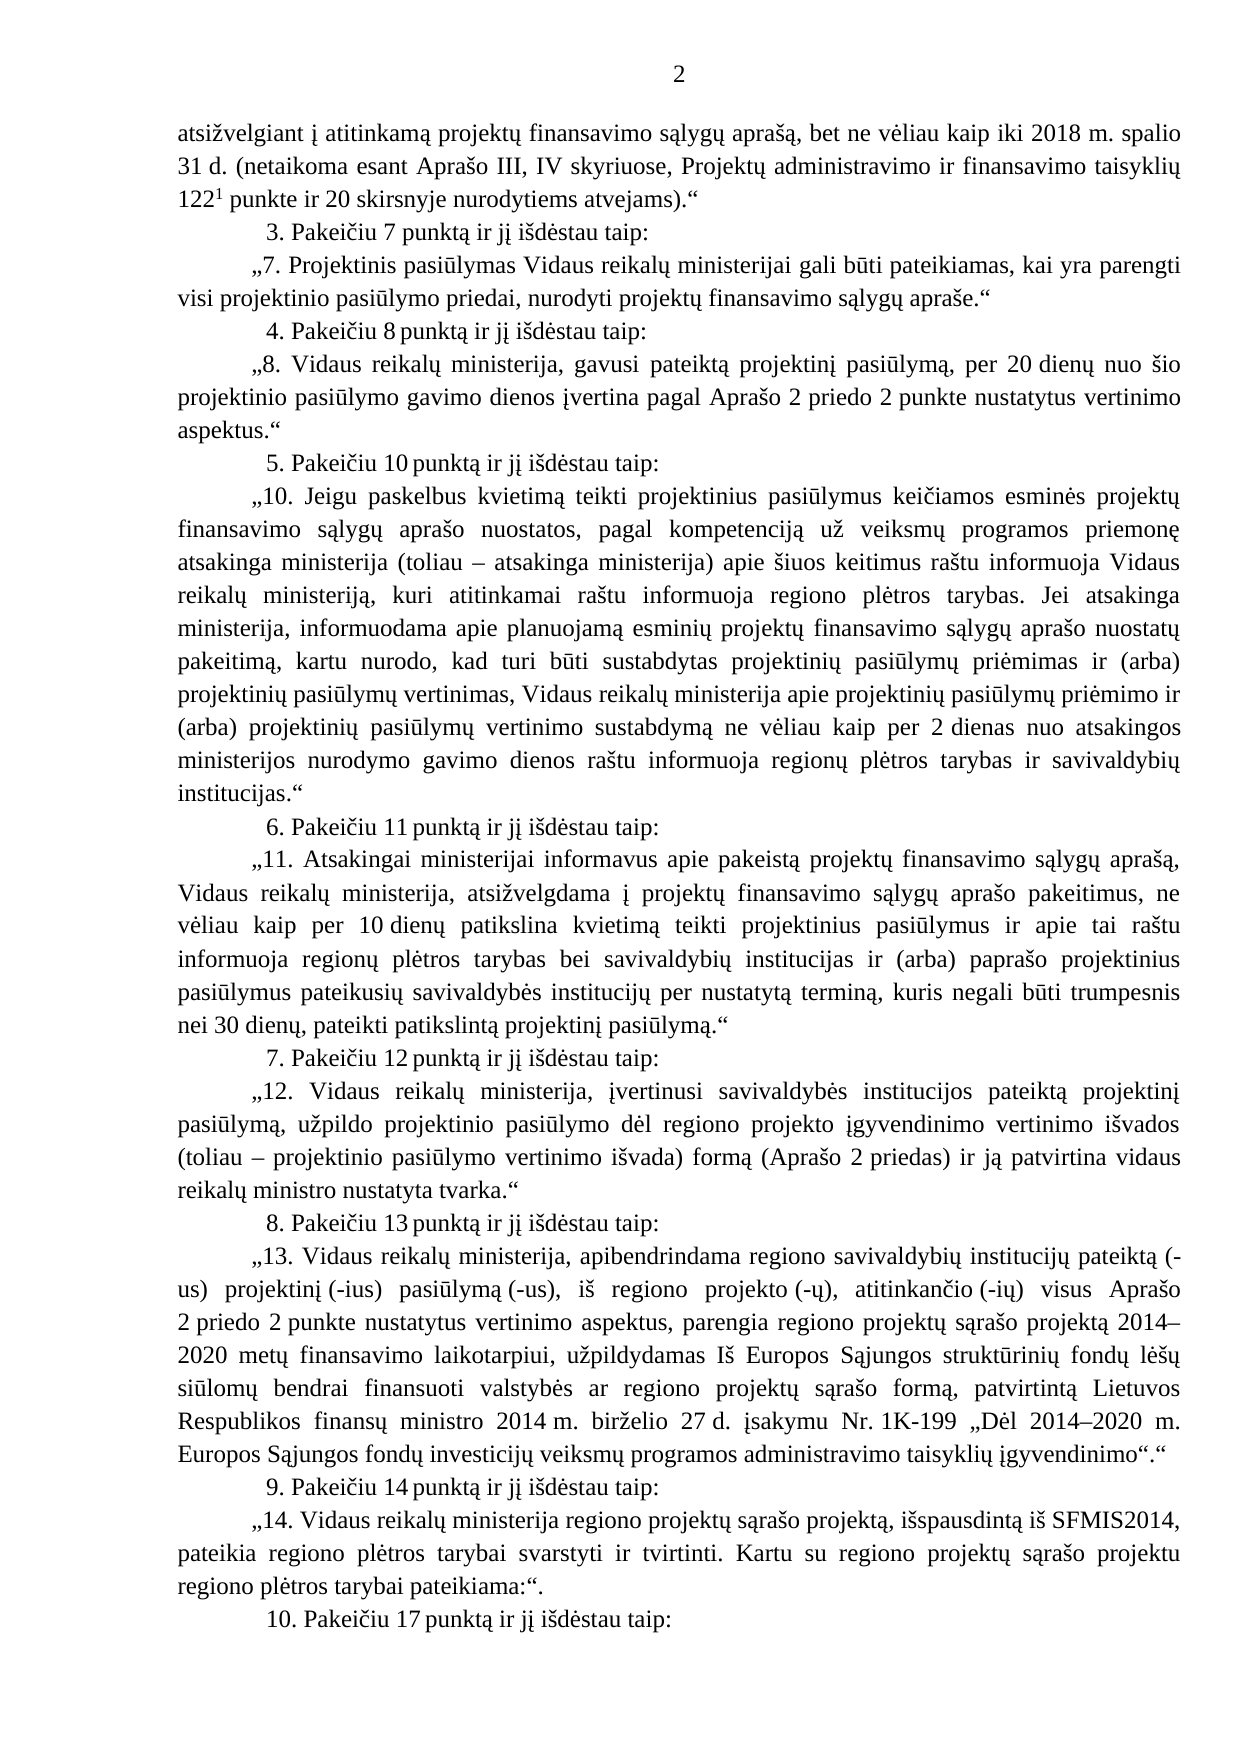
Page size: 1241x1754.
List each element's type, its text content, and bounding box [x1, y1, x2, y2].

text 10. Pakeičiu 17 punktą ir jį išdėstau taip: [177, 1604, 1181, 1633]
text „10. Jeigu paskelbus kvietimą teikti projektinius pasiūlymus keičiamos esminės projektų finansavimo sąlygų aprašo nuostatos, pagal kompetenciją už veiksmų programos priemonę atsakinga ministerija (toliau – atsakinga ministerija) apie šiuos keitimus raštu informuoja Vidaus reikalų ministeriją, kuri atitinkamai raštu informuoja regiono plėtros tarybas. Jei atsakinga ministerija, informuodama apie planuojamą esminių projektų finansavimo sąlygų aprašo nuostatų pakeitimą, kartu nurodo, kad turi būti sustabdytas projektinių pasiūlymų priėmimas ir (arba) projektinių pasiūlymų vertinimas, Vidaus reikalų ministerija apie projektinių pasiūlymų priėmimo ir (arba) projektinių pasiūlymų vertinimo sustabdymą ne vėliau kaip per 2 dienas nuo atsakingos ministerijos nurodymo gavimo dienos raštu informuoja regionų plėtros tarybas ir savivaldybių institucijas.“ [177, 481, 1181, 807]
text 9. Pakeičiu 14 punktą ir jį išdėstau taip: [177, 1472, 1181, 1501]
text 7. Pakeičiu 12 punktą ir jį išdėstau taip: [177, 1043, 1181, 1071]
text „12. Vidaus reikalų ministerija, įvertinusi savivaldybės institucijos pateiktą projektinį pasiūlymą, užpildo projektinio pasiūlymo dėl regiono projekto įgyvendinimo vertinimo išvados (toliau – projektinio pasiūlymo vertinimo išvada) formą (Aprašo 2 priedas) ir ją patvirtina vidaus reikalų ministro nustatyta tvarka.“ [177, 1076, 1181, 1203]
text „14. Vidaus reikalų ministerija regiono projektų sąrašo projektą, išspausdintą iš SFMIS2014, pateikia regiono plėtros tarybai svarstyti ir tvirtinti. Kartu su regiono projektų sąrašo projektu regiono plėtros tarybai pateikiama:“. [177, 1505, 1181, 1600]
text 5. Pakeičiu 10 punktą ir jį išdėstau taip: [177, 448, 1181, 477]
text „11. Atsakingai ministerijai informavus apie pakeistą projektų finansavimo sąlygų aprašą, Vidaus reikalų ministerija, atsižvelgdama į projektų finansavimo sąlygų aprašo pakeitimus, ne vėliau kaip per 10 dienų patikslina kvietimą teikti projektinius pasiūlymus ir apie tai raštu informuoja regionų plėtros tarybas bei savivaldybių institucijas ir (arba) paprašo projektinius pasiūlymus pateikusių savivaldybės institucijų per nustatytą terminą, kuris negali būti trumpesnis nei 30 dienų, pateikti patikslintą projektinį pasiūlymą.“ [177, 844, 1181, 1038]
text 8. Pakeičiu 13 punktą ir jį išdėstau taip: [177, 1208, 1181, 1237]
text 4. Pakeičiu 8 punktą ir jį išdėstau taip: [177, 316, 1181, 345]
text „8. Vidaus reikalų ministerija, gavusi pateiktą projektinį pasiūlymą, per 20 dienų nuo šio projektinio pasiūlymo gavimo dienos įvertina pagal Aprašo 2 priedo 2 punkte nustatytus vertinimo aspektus.“ [177, 349, 1181, 444]
text 6. Pakeičiu 11 punktą ir jį išdėstau taip: [177, 812, 1181, 840]
text „13. Vidaus reikalų ministerija, apibendrindama regiono savivaldybių institucijų pateiktą (-us) projektinį (-ius) pasiūlymą (-us), iš regiono projekto (-ų), atitinkančio (-ių) visus Aprašo 2 priedo 2 punkte nustatytus vertinimo aspektus, parengia regiono projektų sąrašo projektą 2014–2020 metų finansavimo laikotarpiui, užpildydamas Iš Europos Sąjungos struktūrinių fondų lėšų siūlomų bendrai finansuoti valstybės ar regiono projektų sąrašo formą, patvirtintą Lietuvos Respublikos finansų ministro 2014 m. birželio 27 d. įsakymu Nr. 1K-199 „Dėl 2014–2020 m. Europos Sąjungos fondų investicijų veiksmų programos administravimo taisyklių įgyvendinimo“.“ [177, 1241, 1181, 1468]
text atsižvelgiant į atitinkamą projektų finansavimo sąlygų aprašą, bet ne vėliau kaip iki 2018 m. spalio 31 d. (netaikoma esant Aprašo III, IV skyriuose, Projektų administravimo ir finansavimo taisyklių 1221 punkte ir 20 skirsnyje nurodytiems atvejams).“ [177, 118, 1181, 213]
text 3. Pakeičiu 7 punktą ir jį išdėstau taip: [177, 217, 1181, 246]
text „7. Projektinis pasiūlymas Vidaus reikalų ministerijai gali būti pateikiamas, kai yra parengti visi projektinio pasiūlymo priedai, nurodyti projektų finansavimo sąlygų apraše.“ [177, 250, 1181, 312]
